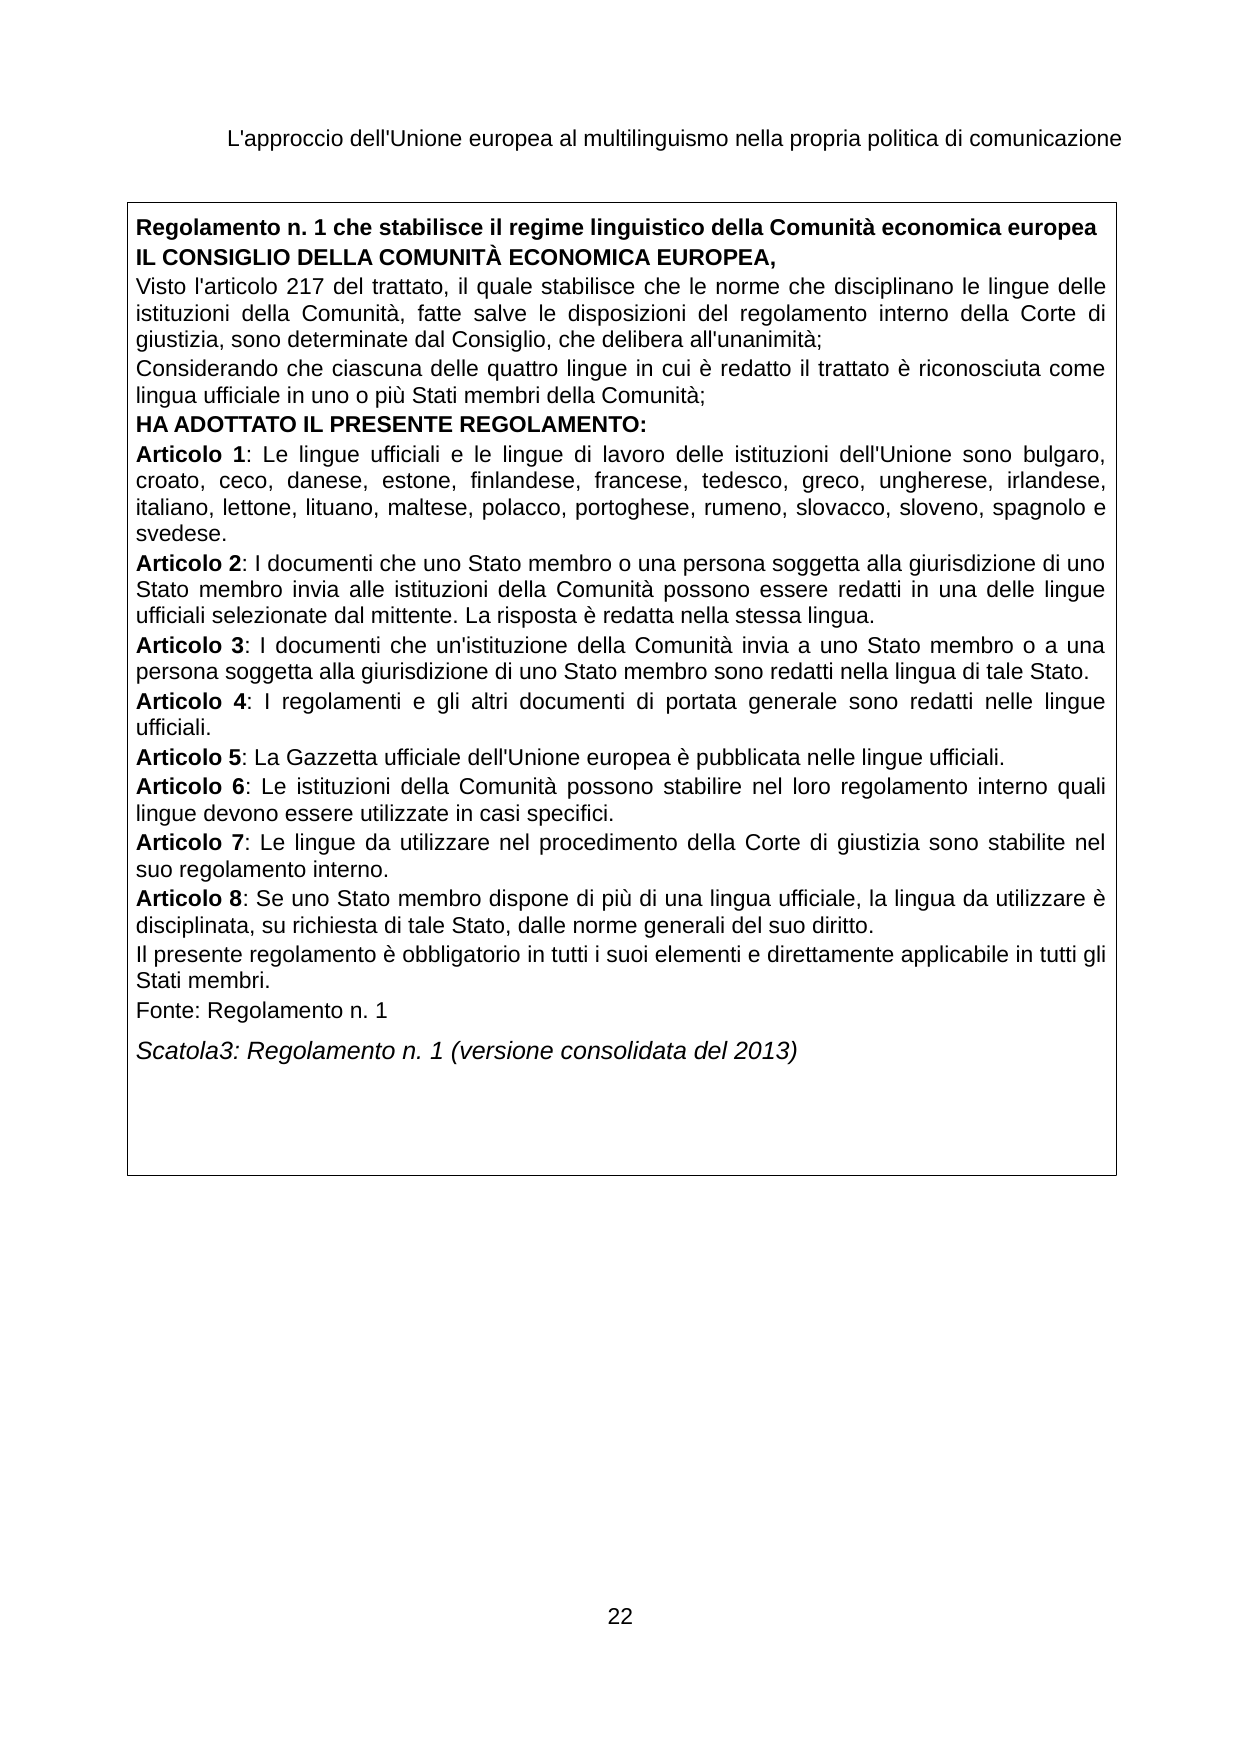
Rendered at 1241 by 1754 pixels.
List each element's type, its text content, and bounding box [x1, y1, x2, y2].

text Scatola3: Regolamento n. 1 (versione consolidata del 2013) [136, 1036, 1107, 1065]
text HA ADOTTATO IL PRESENTE REGOLAMENTO: [136, 411, 1107, 438]
text Articolo 5: La Gazzetta ufficiale dell'Unione europea è pubblicata nelle lingue ufficiali. [136, 744, 1107, 770]
text IL CONSIGLIO DELLA COMUNITÀ ECONOMICA EUROPEA, [136, 243, 1107, 270]
text Articolo 6: Le istituzioni della Comunità possono stabilire nel loro regolamento interno quali lingue devono essere utilizzate in casi specifici. [136, 773, 1107, 826]
text Visto l'articolo 217 del trattato, il quale stabilisce che le norme che disciplinano le lingue delle istituzioni della Comunità, fatte salve le disposizioni del regolamento interno della Corte di giustizia, sono determinate dal Consiglio, che delibera all'unanimità; [136, 273, 1107, 352]
text Articolo 4: I regolamenti e gli altri documenti di portata generale sono redatti nelle lingue ufficiali. [136, 688, 1107, 741]
text Considerando che ciascuna delle quattro lingue in cui è redatto il trattato è riconosciuta come lingua ufficiale in uno o più Stati membri della Comunità; [136, 355, 1107, 408]
text Articolo 1: Le lingue ufficiali e le lingue di lavoro delle istituzioni dell'Unione sono bulgaro, croato, ceco, danese, estone, finlandese, francese, tedesco, greco, ungherese, irlandese, italiano, lettone, lituano, maltese, polacco, portoghese, rumeno, slovacco, sloveno, spagnolo e svedese. [136, 441, 1107, 546]
text Fonte: Regolamento n. 1 [136, 997, 1107, 1023]
text Articolo 7: Le lingue da utilizzare nel procedimento della Corte di giustizia sono stabilite nel suo regolamento interno. [136, 829, 1107, 882]
text Articolo 2: I documenti che uno Stato membro o una persona soggetta alla giurisdizione di uno Stato membro invia alle istituzioni della Comunità possono essere redatti in una delle lingue ufficiali selezionate dal mittente. La risposta è redatta nella stessa lingua. [136, 549, 1107, 629]
text Articolo 3: I documenti che un'istituzione della Comunità invia a uno Stato membro o a una persona soggetta alla giurisdizione di uno Stato membro sono redatti nella lingua di tale Stato. [136, 632, 1107, 684]
text Regolamento n. 1 che stabilisce il regime linguistico della Comunità economica europea [136, 214, 1107, 240]
text Articolo 8: Se uno Stato membro dispone di più di una lingua ufficiale, la lingua da utilizzare è disciplinata, su richiesta di tale Stato, dalle norme generali del suo diritto. [136, 885, 1107, 938]
text Il presente regolamento è obbligatorio in tutti i suoi elementi e direttamente applicabile in tutti gli Stati membri. [136, 941, 1107, 994]
